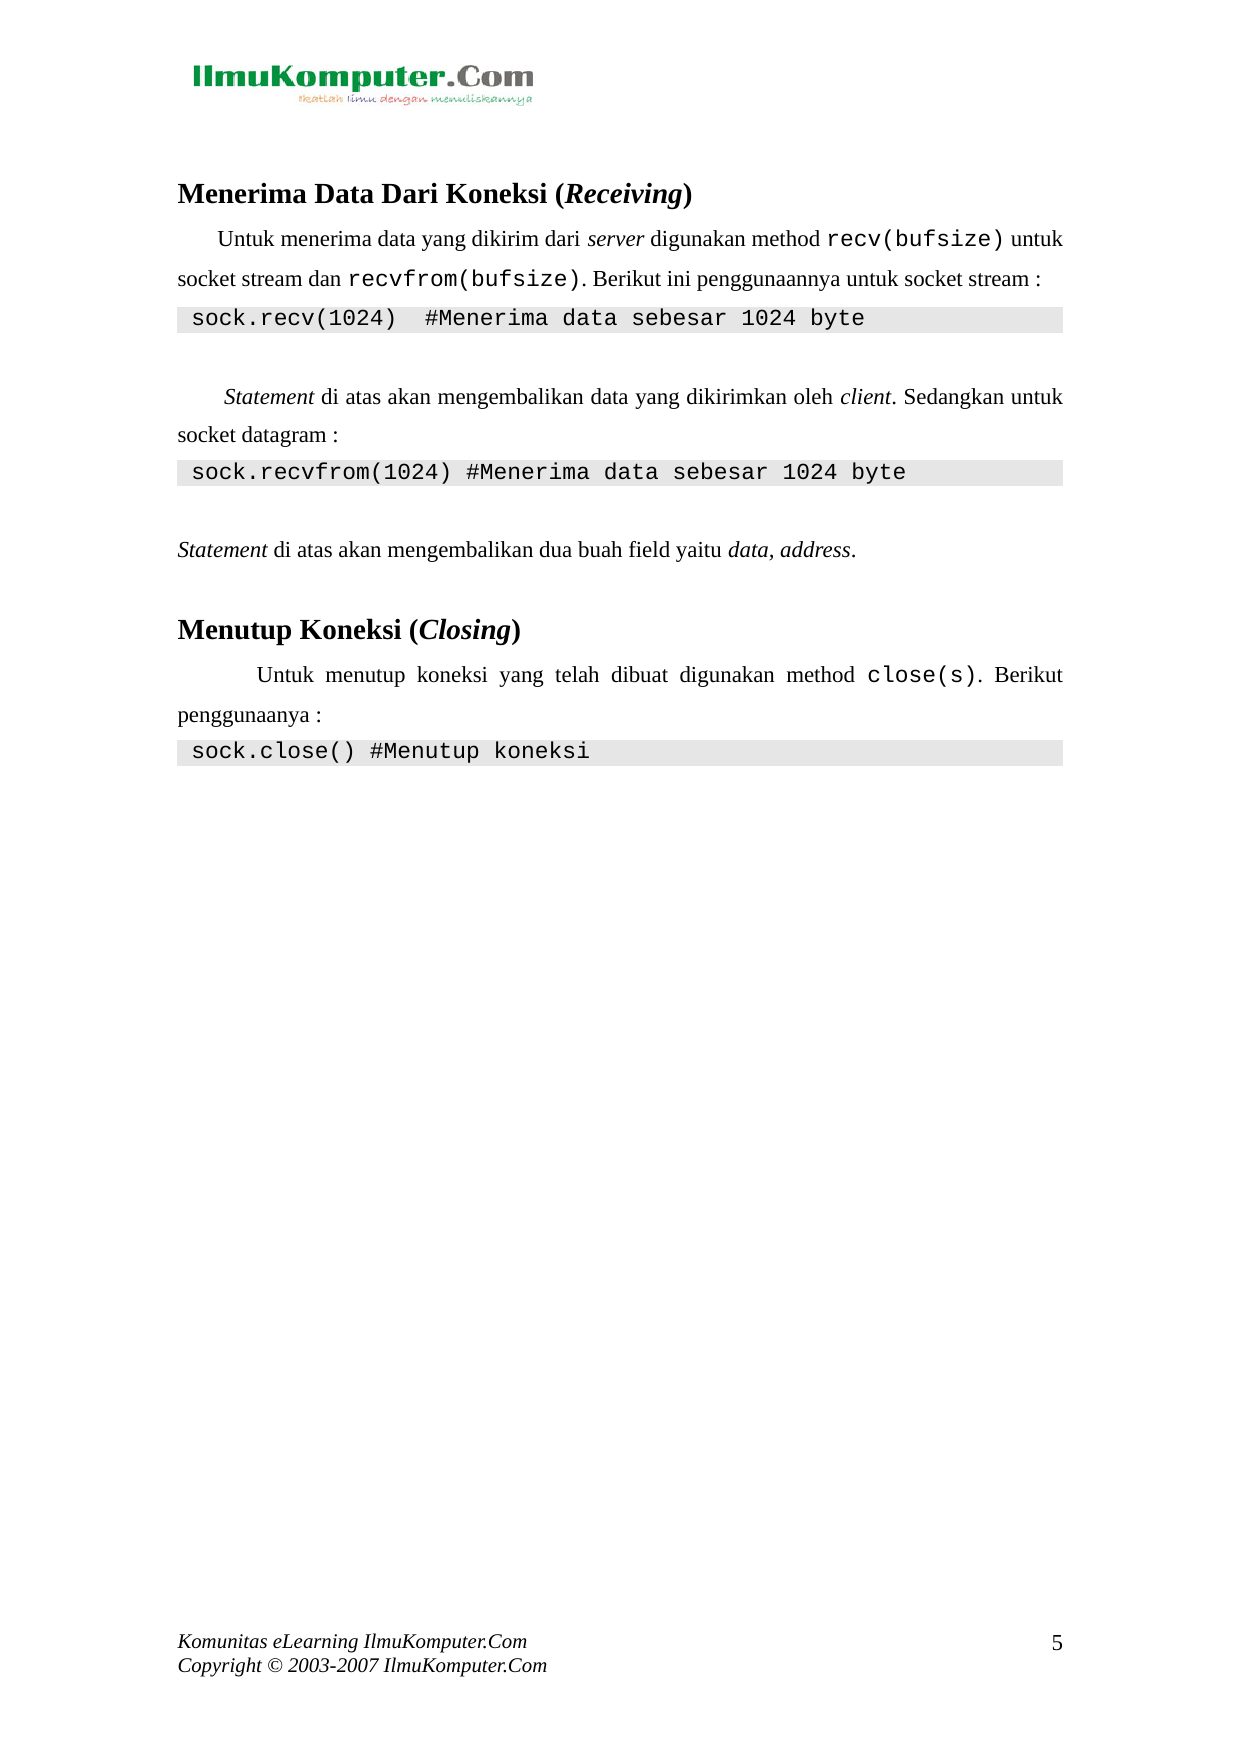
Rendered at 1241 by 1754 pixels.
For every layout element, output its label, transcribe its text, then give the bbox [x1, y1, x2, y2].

text Statement di atas akan mengembalikan data yang dikirimkan oleh client. Sedangkan untuk socket datagram : [177, 384, 1063, 447]
text sock.recvfrom(1024) #Menerima data sebesar 1024 byte [177, 460, 1063, 486]
text Untuk menerima data yang dikirim dari server digunakan method recv(bufsize) untuk socket stream dan recvfrom(bufsize). Berikut ini penggunaannya untuk socket stream : [177, 226, 1063, 293]
text sock.close() #Menutup koneksi [177, 740, 1063, 766]
text sock.recv(1024) #Menerima data sebesar 1024 byte [177, 307, 1063, 333]
text Menutup Koneksi (Closing) [177, 613, 1063, 646]
text Menerima Data Dari Koneksi (Receiving) [177, 177, 1063, 209]
text Untuk menutup koneksi yang telah dibuat digunakan method close(s). Berikut penggunaanya : [177, 662, 1063, 727]
text Statement di atas akan mengembalikan dua buah field yaitu data, address. [177, 537, 1063, 562]
picture [193, 65, 533, 106]
